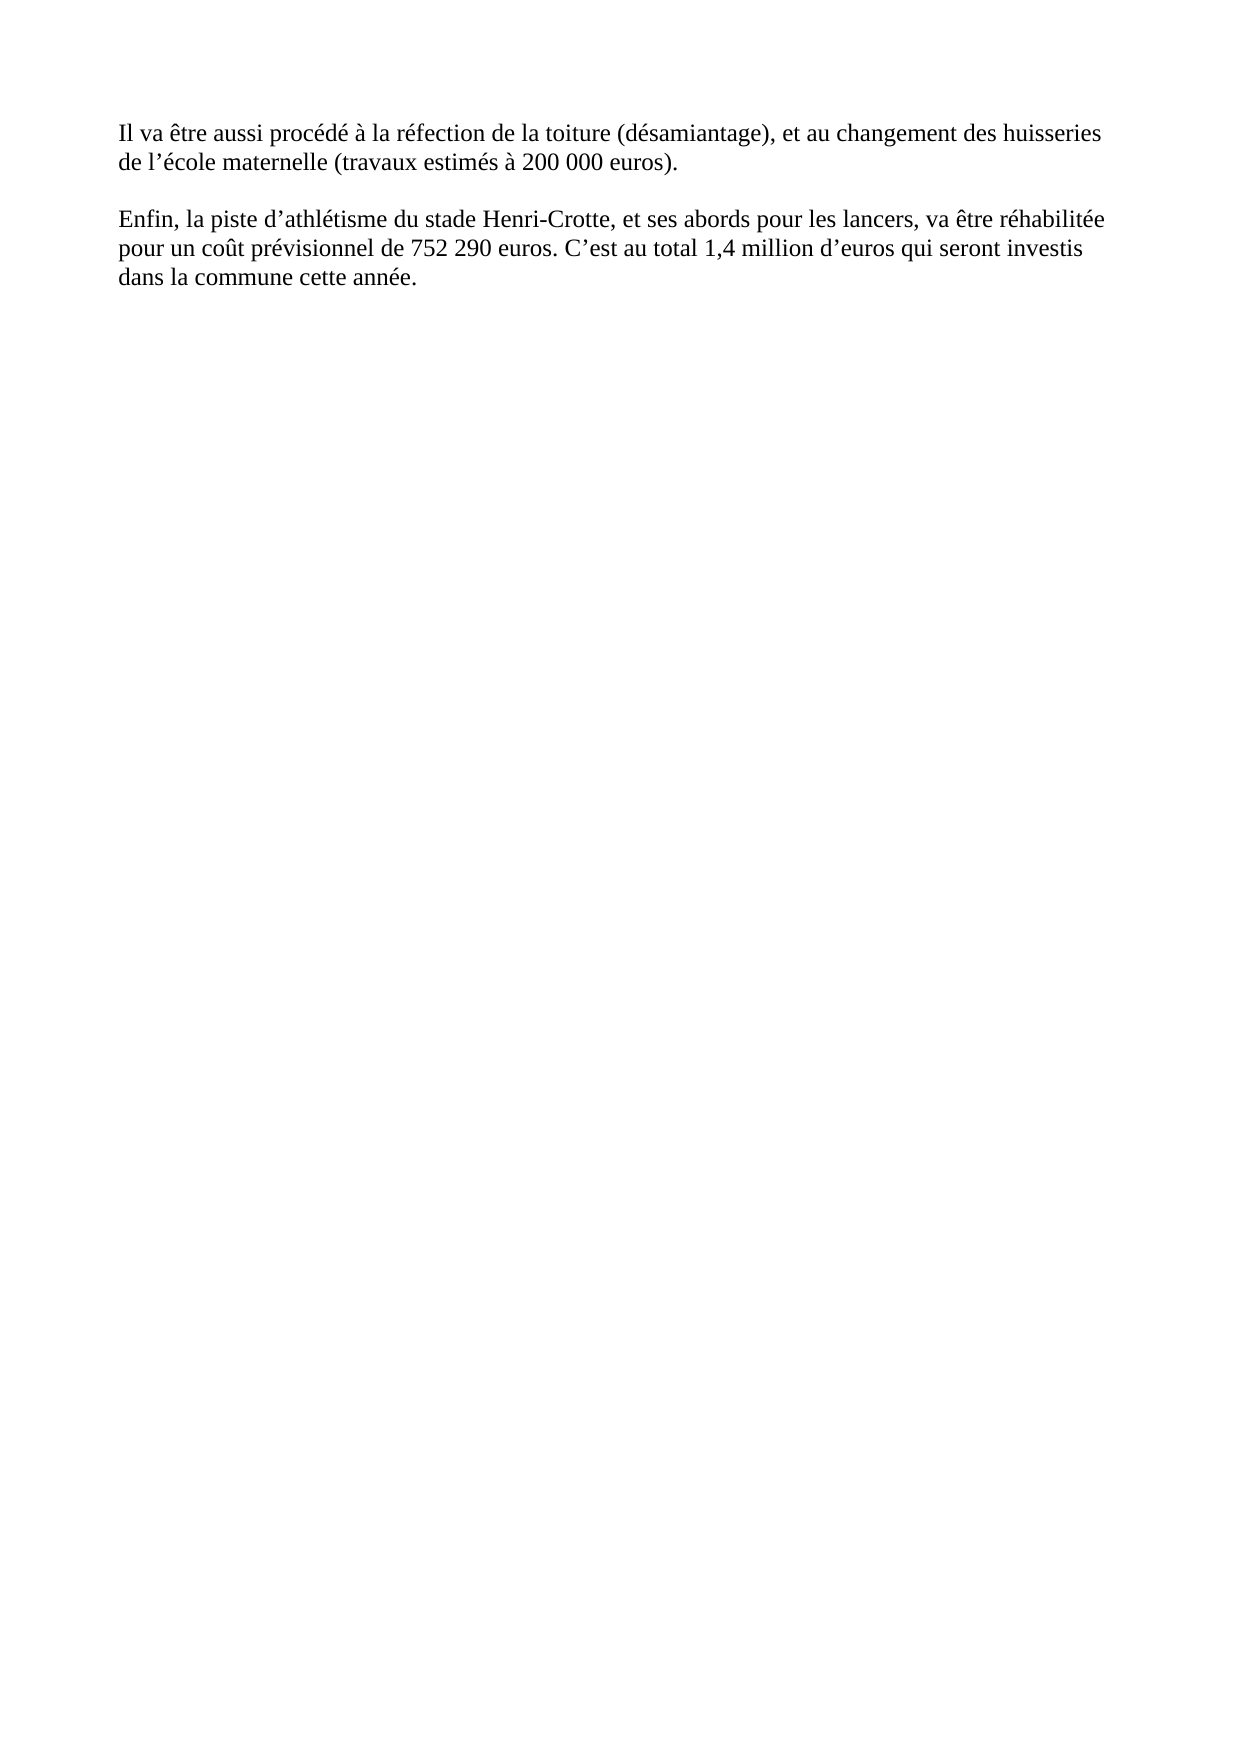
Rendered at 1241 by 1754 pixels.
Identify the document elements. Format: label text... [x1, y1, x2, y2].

text Enfin, la piste d’athlétisme du stade Henri-Crotte, et ses abords pour les lancers, va être réhabilitée pour un coût prévisionnel de 752 290 euros. C’est au total 1,4 million d’euros qui seront investis dans la commune cette année. [118, 204, 1122, 291]
text Il va être aussi procédé à la réfection de la toiture (désamiantage), et au changement des huisseries de l’école maternelle (travaux estimés à 200 000 euros). [118, 118, 1122, 176]
